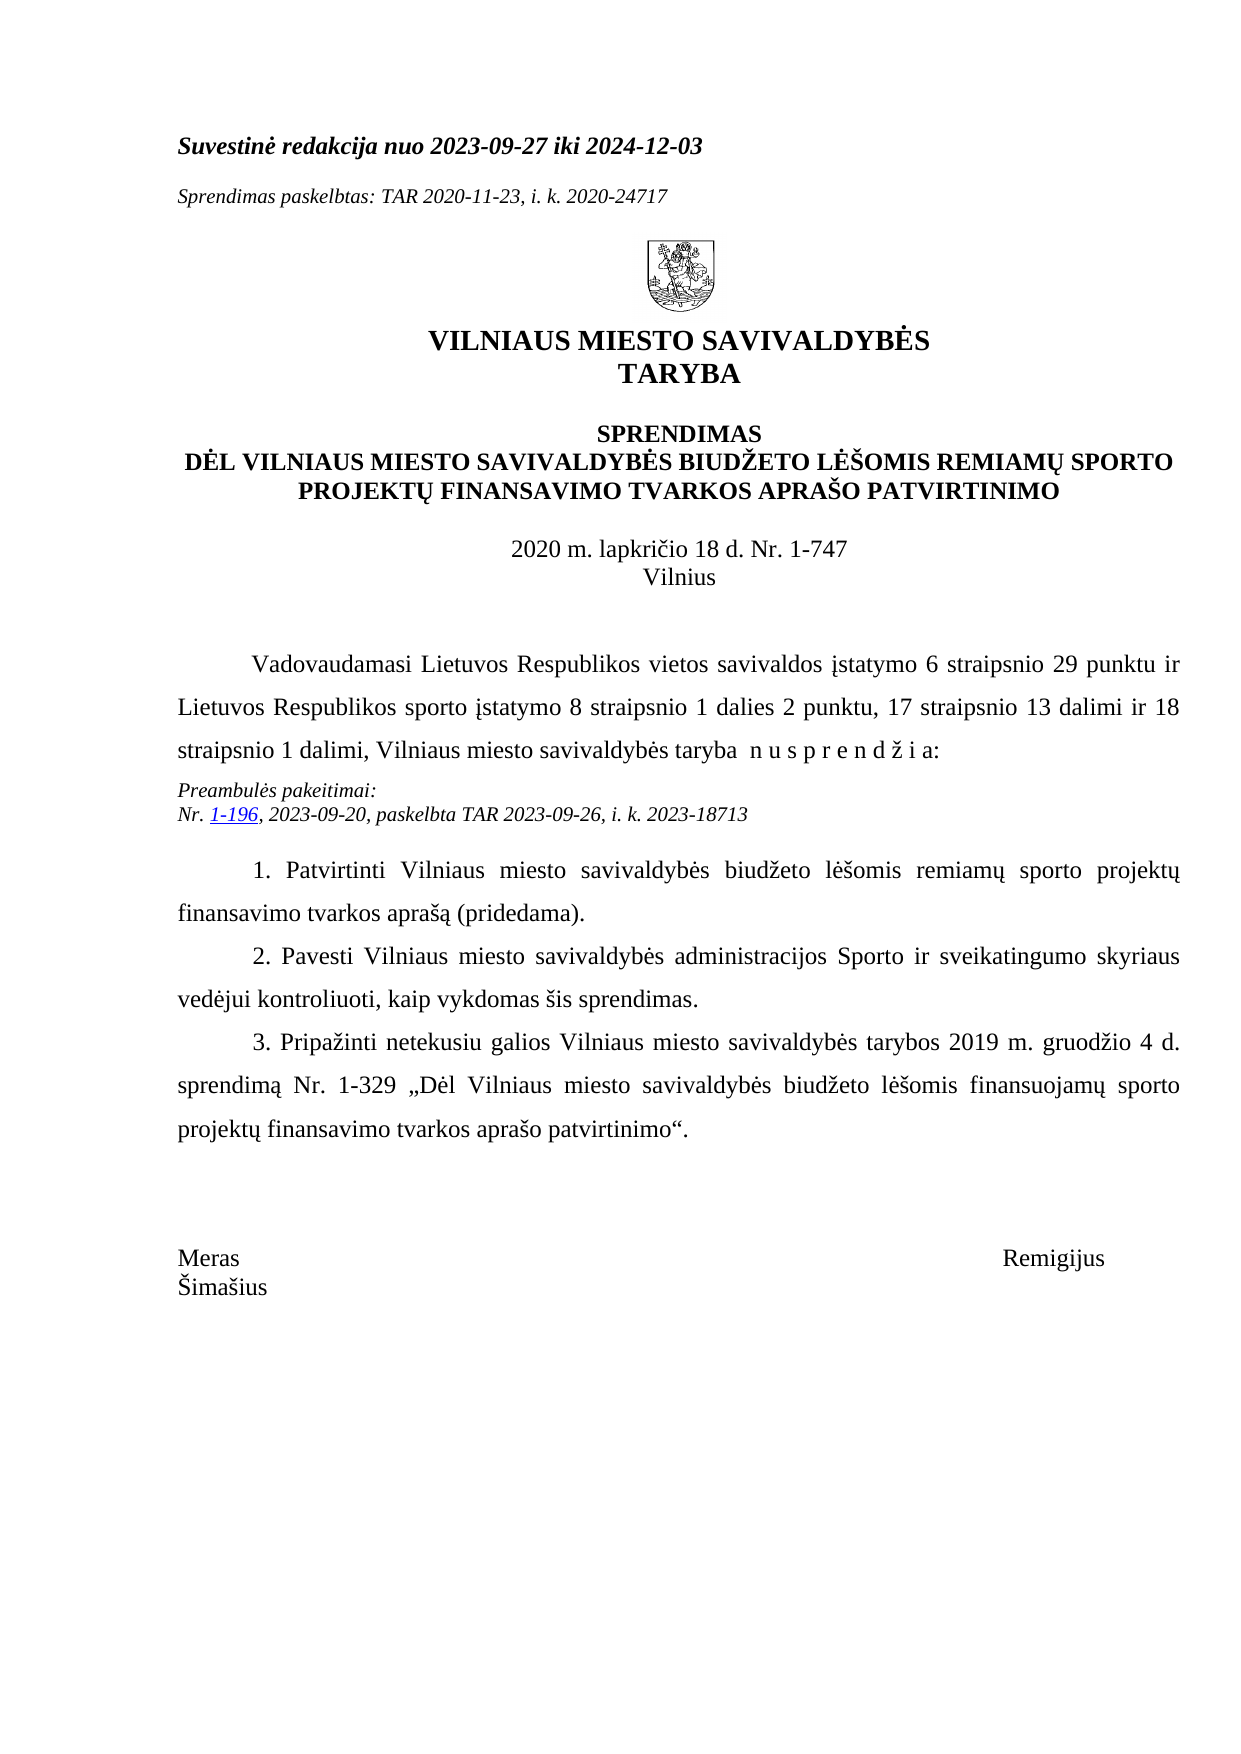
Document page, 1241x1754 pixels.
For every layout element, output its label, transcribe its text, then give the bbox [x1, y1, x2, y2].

text TARYBA [177, 356, 1181, 390]
text Preambulės pakeitimai: [177, 778, 1181, 802]
text Meras Remigijus Šimašius [177, 1243, 1181, 1301]
text 3. Pripažinti netekusiu galios Vilniaus miesto savivaldybės tarybos 2019 m. gruodžio 4 d. sprendimą Nr. 1-329 „Dėl Vilniaus miesto savivaldybės biudžeto lėšomis finansuojamų sporto projektų finansavimo tvarkos aprašo patvirtinimo“. [177, 1027, 1181, 1142]
text Sprendimas paskelbtas: TAR 2020-11-23, i. k. 2020-24717 [177, 184, 1181, 208]
text VILNIAUS MIESTO SAVIVALDYBĖS [177, 323, 1181, 356]
text 2. Pavesti Vilniaus miesto savivaldybės administracijos Sporto ir sveikatingumo skyriaus vedėjui kontroliuoti, kaip vykdomas šis sprendimas. [177, 941, 1181, 1013]
text Nr. 1-196, 2023-09-20, paskelbta TAR 2023-09-26, i. k. 2023-18713 [177, 802, 1181, 826]
text SPRENDIMAS [177, 419, 1181, 447]
text DĖL VILNIAUS MIESTO SAVIVALDYBĖS BIUDŽETO LĖŠOMIS REMIAMŲ SPORTO PROJEKTŲ FINANSAVIMO TVARKOS APRAŠO PATVIRTINIMO [177, 447, 1181, 505]
text 1. Patvirtinti Vilniaus miesto savivaldybės biudžeto lėšomis remiamų sporto projektų finansavimo tvarkos aprašą (pridedama). [177, 855, 1181, 927]
text Vadovaudamasi Lietuvos Respublikos vietos savivaldos įstatymo 6 straipsnio 29 punktu ir Lietuvos Respublikos sporto įstatymo 8 straipsnio 1 dalies 2 punktu, 17 straipsnio 13 dalimi ir 18 straipsnio 1 dalimi, Vilniaus miesto savivaldybės taryba n u s p r e n d ž i a: [177, 649, 1181, 764]
text Suvestinė redakcija nuo 2023-09-27 iki 2024-12-03 [177, 131, 1181, 160]
text 2020 m. lapkričio 18 d. Nr. 1-747 [177, 534, 1181, 562]
text Vilnius [177, 562, 1181, 591]
